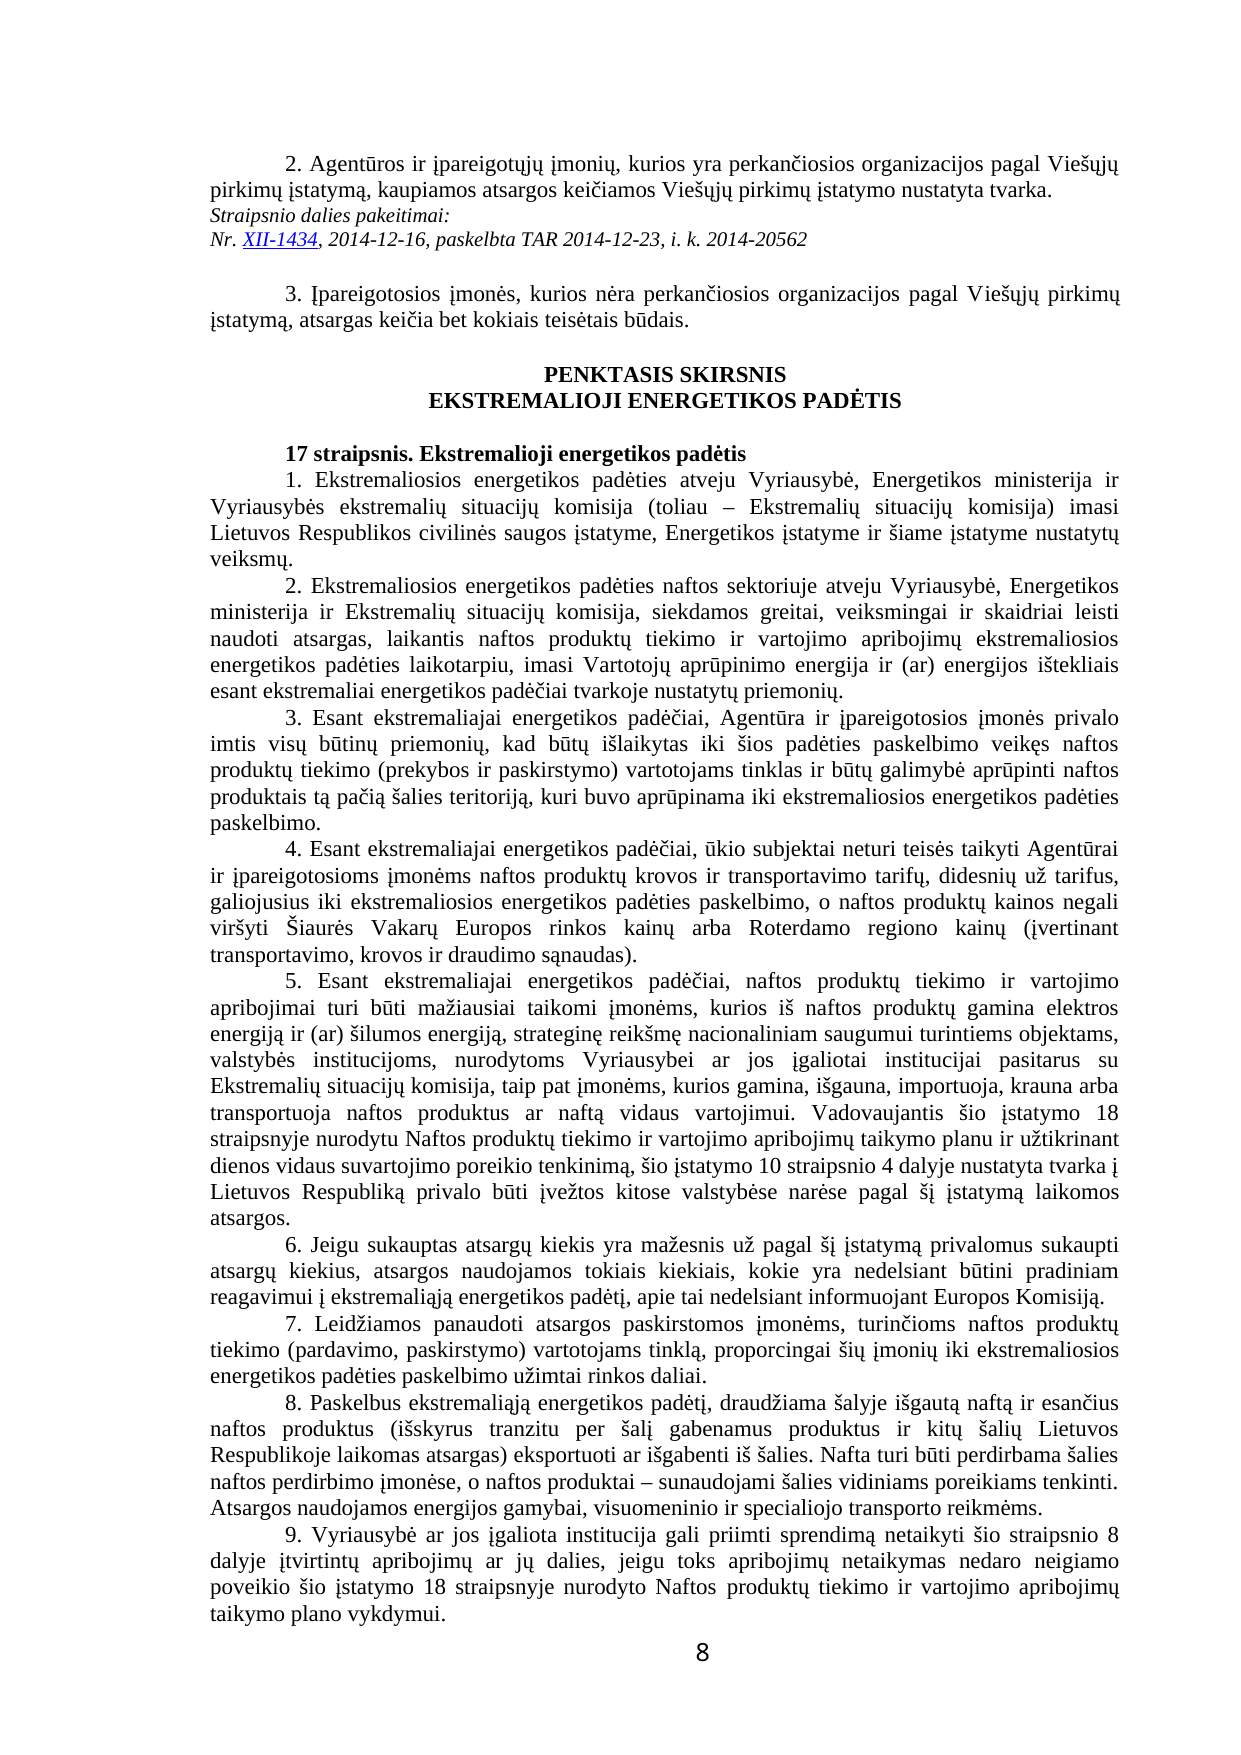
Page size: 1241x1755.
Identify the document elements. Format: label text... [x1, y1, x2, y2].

text 8. Paskelbus ekstremaliąją energetikos padėtį, draudžiama šalyje išgautą naftą ir esančius naftos produktus (išskyrus tranzitu per šalį gabenamus produktus ir kitų šalių Lietuvos Respublikoje laikomas atsargas) eksportuoti ar išgabenti iš šalies. Nafta turi būti perdirbama šalies naftos perdirbimo įmonėse, o naftos produktai – sunaudojami šalies vidiniams poreikiams tenkinti. Atsargos naudojamos energijos gamybai, visuomeninio ir specialiojo transporto reikmėms. [210, 1389, 1120, 1521]
text 1. Ekstremaliosios energetikos padėties atveju Vyriausybė, Energetikos ministerija ir Vyriausybės ekstremalių situacijų komisija (toliau – Ekstremalių situacijų komisija) imasi Lietuvos Respublikos civilinės saugos įstatyme, Energetikos įstatyme ir šiame įstatyme nustatytų veiksmų. [210, 466, 1120, 572]
text 6. Jeigu sukauptas atsargų kiekis yra mažesnis už pagal šį įstatymą privalomus sukaupti atsargų kiekius, atsargos naudojamos tokiais kiekiais, kokie yra nedelsiant būtini pradiniam reagavimui į ekstremaliąją energetikos padėtį, apie tai nedelsiant informuojant Europos Komisiją. [210, 1231, 1120, 1310]
text 4. Esant ekstremaliajai energetikos padėčiai, ūkio subjektai neturi teisės taikyti Agentūrai ir įpareigotosioms įmonėms naftos produktų krovos ir transportavimo tarifų, didesnių už tarifus, galiojusius iki ekstremaliosios energetikos padėties paskelbimo, o naftos produktų kainos negali viršyti Šiaurės Vakarų Europos rinkos kainų arba Roterdamo regiono kainų (įvertinant transportavimo, krovos ir draudimo sąnaudas). [210, 835, 1120, 967]
text 2. Agentūros ir įpareigotųjų įmonių, kurios yra perkančiosios organizacijos pagal Viešųjų pirkimų įstatymą, kaupiamos atsargos keičiamos Viešųjų pirkimų įstatymo nustatyta tvarka. [210, 150, 1120, 203]
text 17 straipsnis. Ekstremalioji energetikos padėtis [210, 440, 1120, 466]
text EKSTREMALIOJI ENERGETIKOS PADĖTIS [210, 387, 1120, 414]
text Nr. XII-1434, 2014-12-16, paskelbta TAR 2014-12-23, i. k. 2014-20562 [210, 227, 1120, 251]
text 9. Vyriausybė ar jos įgaliota institucija gali priimti sprendimą netaikyti šio straipsnio 8 dalyje įtvirtintų apribojimų ar jų dalies, jeigu toks apribojimų netaikymas nedaro neigiamo poveikio šio įstatymo 18 straipsnyje nurodyto Naftos produktų tiekimo ir vartojimo apribojimų taikymo plano vykdymui. [210, 1521, 1120, 1626]
text 3. Įpareigotosios įmonės, kurios nėra perkančiosios organizacijos pagal Viešųjų pirkimų įstatymą, atsargas keičia bet kokiais teisėtais būdais. [210, 279, 1120, 332]
text Straipsnio dalies pakeitimai: [210, 203, 1120, 227]
text 3. Esant ekstremaliajai energetikos padėčiai, Agentūra ir įpareigotosios įmonės privalo imtis visų būtinų priemonių, kad būtų išlaikytas iki šios padėties paskelbimo veikęs naftos produktų tiekimo (prekybos ir paskirstymo) vartotojams tinklas ir būtų galimybė aprūpinti naftos produktais tą pačią šalies teritoriją, kuri buvo aprūpinama iki ekstremaliosios energetikos padėties paskelbimo. [210, 704, 1120, 835]
text 5. Esant ekstremaliajai energetikos padėčiai, naftos produktų tiekimo ir vartojimo apribojimai turi būti mažiausiai taikomi įmonėms, kurios iš naftos produktų gamina elektros energiją ir (ar) šilumos energiją, strateginę reikšmę nacionaliniam saugumui turintiems objektams, valstybės institucijoms, nurodytoms Vyriausybei ar jos įgaliotai institucijai pasitarus su Ekstremalių situacijų komisija, taip pat įmonėms, kurios gamina, išgauna, importuoja, krauna arba transportuoja naftos produktus ar naftą vidaus vartojimui. Vadovaujantis šio įstatymo 18 straipsnyje nurodytu Naftos produktų tiekimo ir vartojimo apribojimų taikymo planu ir užtikrinant dienos vidaus suvartojimo poreikio tenkinimą, šio įstatymo 10 straipsnio 4 dalyje nustatyta tvarka į Lietuvos Respubliką privalo būti įvežtos kitose valstybėse narėse pagal šį įstatymą laikomos atsargos. [210, 967, 1120, 1231]
text 2. Ekstremaliosios energetikos padėties naftos sektoriuje atveju Vyriausybė, Energetikos ministerija ir Ekstremalių situacijų komisija, siekdamos greitai, veiksmingai ir skaidriai leisti naudoti atsargas, laikantis naftos produktų tiekimo ir vartojimo apribojimų ekstremaliosios energetikos padėties laikotarpiu, imasi Vartotojų aprūpinimo energija ir (ar) energijos ištekliais esant ekstremaliai energetikos padėčiai tvarkoje nustatytų priemonių. [210, 572, 1120, 704]
text 7. Leidžiamos panaudoti atsargos paskirstomos įmonėms, turinčioms naftos produktų tiekimo (pardavimo, paskirstymo) vartotojams tinklą, proporcingai šių įmonių iki ekstremaliosios energetikos padėties paskelbimo užimtai rinkos daliai. [210, 1310, 1120, 1389]
text PENKTASIS SKIRSNIS [210, 361, 1120, 387]
